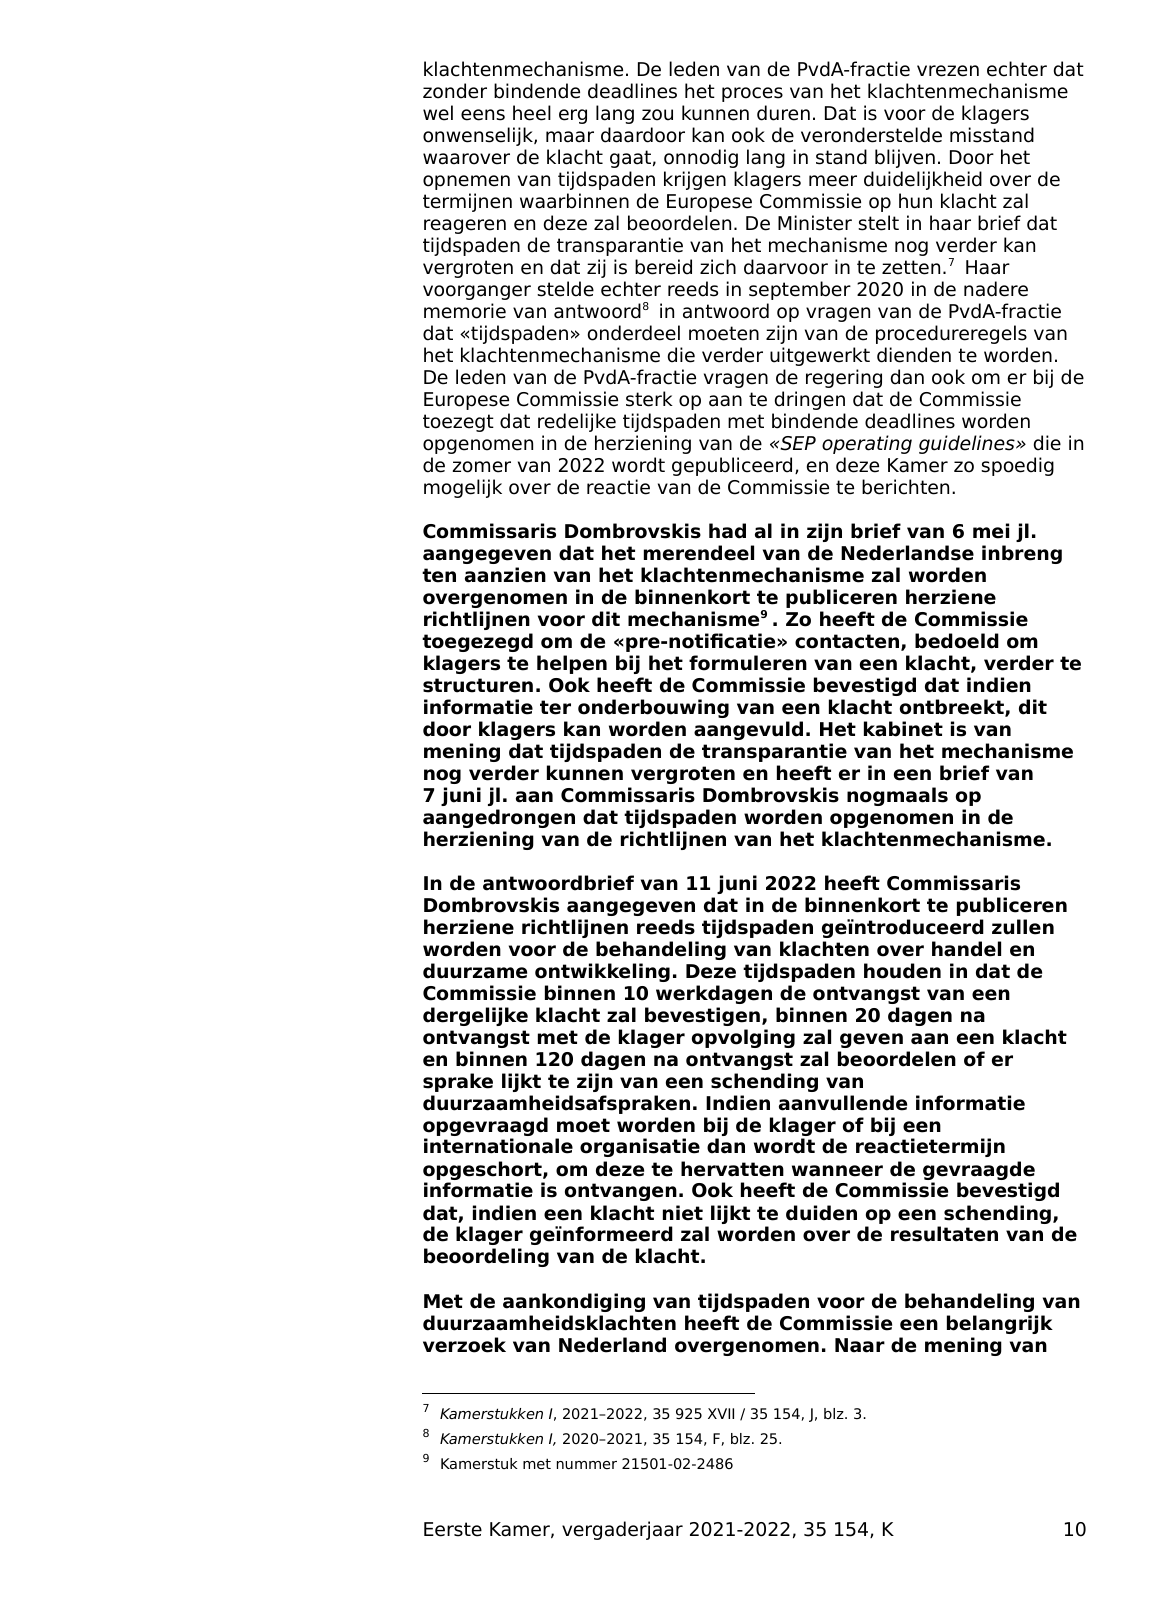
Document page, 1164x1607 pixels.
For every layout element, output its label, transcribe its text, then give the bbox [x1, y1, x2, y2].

text Kamerstukken I, 2021–2022, 35 925 XVII / 35 154, J, blz. 3. [422, 1402, 1087, 1424]
text Kamerstukken I, 2020–2021, 35 154, F, blz. 25. [422, 1427, 1087, 1449]
text Commissaris Dombrovskis had al in zijn brief van 6 mei jl. aangegeven dat het merendeel van de Nederlandse inbreng ten aanzien van het klachtenmechanisme zal worden overgenomen in de binnenkort te publiceren herziene richtlijnen voor dit mechanisme. Zo heeft de Commissie toegezegd om de «pre-notificatie» contacten, bedoeld om klagers te helpen bij het formuleren van een klacht, verder te structuren. Ook heeft de Commissie bevestigd dat indien informatie ter onderbouwing van een klacht ontbreekt, dit door klagers kan worden aangevuld. Het kabinet is van mening dat tijdspaden de transparantie van het mechanisme nog verder kunnen vergroten en heeft er in een brief van 7 juni jl. aan Commissaris Dombrovskis nogmaals op aangedrongen dat tijdspaden worden opgenomen in de herziening van de richtlijnen van het klachtenmechanisme. [422, 521, 1087, 851]
text In de antwoordbrief van 11 juni 2022 heeft Commissaris Dombrovskis aangegeven dat in de binnenkort te publiceren herziene richtlijnen reeds tijdspaden geïntroduceerd zullen worden voor de behandeling van klachten over handel en duurzame ontwikkeling. Deze tijdspaden houden in dat de Commissie binnen 10 werkdagen de ontvangst van een dergelijke klacht zal bevestigen, binnen 20 dagen na ontvangst met de klager opvolging zal geven aan een klacht en binnen 120 dagen na ontvangst zal beoordelen of er sprake lijkt te zijn van een schending van duurzaamheidsafspraken. Indien aanvullende informatie opgevraagd moet worden bij de klager of bij een internationale organisatie dan wordt de reactietermijn opgeschort, om deze te hervatten wanneer de gevraagde informatie is ontvangen. Ook heeft de Commissie bevestigd dat, indien een klacht niet lijkt te duiden op een schending, de klager geïnformeerd zal worden over de resultaten van de beoordeling van de klacht. [422, 873, 1087, 1268]
text klachtenmechanisme. De leden van de PvdA-fractie vrezen echter dat zonder bindende deadlines het proces van het klachtenmechanisme wel eens heel erg lang zou kunnen duren. Dat is voor de klagers onwenselijk, maar daardoor kan ook de veronderstelde misstand waarover de klacht gaat, onnodig lang in stand blijven. Door het opnemen van tijdspaden krijgen klagers meer duidelijkheid over de termijnen waarbinnen de Europese Commissie op hun klacht zal reageren en deze zal beoordelen. De Minister stelt in haar brief dat tijdspaden de transparantie van het mechanisme nog verder kan vergroten en dat zij is bereid zich daarvoor in te zetten. Haar voorganger stelde echter reeds in september 2020 in de nadere memorie van antwoord in antwoord op vragen van de PvdA-fractie dat «tijdspaden» onderdeel moeten zijn van de procedureregels van het klachtenmechanisme die verder uitgewerkt dienden te worden. De leden van de PvdA-fractie vragen de regering dan ook om er bij de Europese Commissie sterk op aan te dringen dat de Commissie toezegt dat redelijke tijdspaden met bindende deadlines worden opgenomen in de herziening van de «SEP operating guidelines» die in de zomer van 2022 wordt gepubliceerd, en deze Kamer zo spoedig mogelijk over de reactie van de Commissie te berichten. [422, 59, 1087, 499]
text Kamerstuk met nummer 21501-02-2486 [422, 1452, 1087, 1474]
text Met de aankondiging van tijdspaden voor de behandeling van duurzaamheidsklachten heeft de Commissie een belangrijk verzoek van Nederland overgenomen. Naar de mening van [422, 1291, 1087, 1356]
